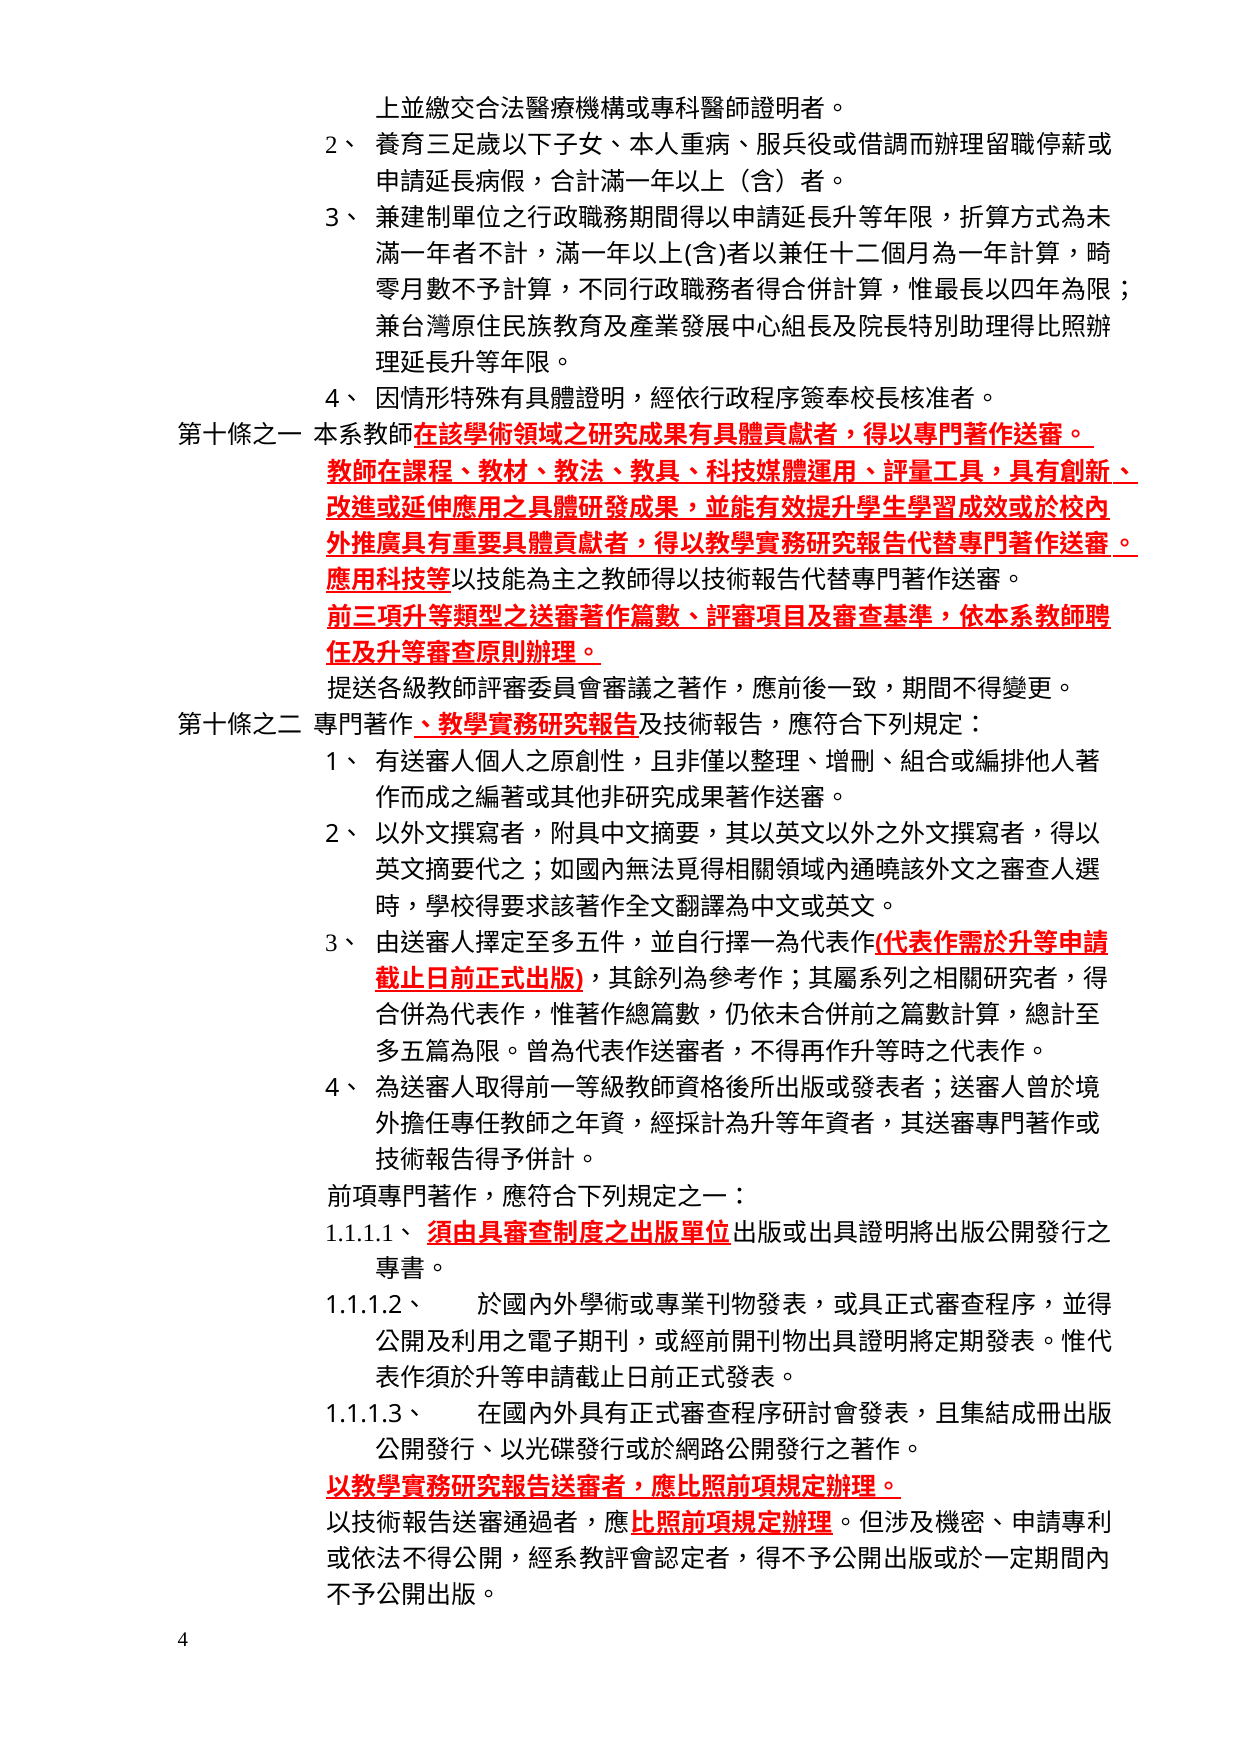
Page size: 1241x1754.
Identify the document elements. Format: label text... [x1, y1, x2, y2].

list 因情形特殊有具體證明，經依行政程序簽奉校長核准者。 [325, 379, 1113, 415]
list 須由具審查制度之出版單位出版或出具證明將出版公開發行之專書。 [325, 1212, 1113, 1285]
list 上並繳交合法醫療機構或專科醫師證明者。 [325, 89, 1113, 125]
text 以教學實務研究報告送審者，應比照前項規定辦理。 [326, 1466, 1113, 1502]
list 有送審人個人之原創性，且非僅以整理、增刪、組合或編排他人著作而成之編著或其他非研究成果著作送審。 [325, 741, 1113, 814]
list 以外文撰寫者，附具中文摘要，其以英文以外之外文撰寫者，得以英文摘要代之；如國內無法覓得相關領域內通曉該外文之審查人選時，學校得要求該著作全文翻譯為中文或英文。 [325, 814, 1113, 922]
list 養育三足歲以下子女、本人重病、服兵役或借調而辦理留職停薪或申請延長病假，合計滿一年以上（含）者。 [325, 125, 1113, 197]
text 教師在課程、教材、教法、教具、科技媒體運用、評量工具，具有創新、改進或延伸應用之具體研發成果，並能有效提升學生學習成效或於校內外推廣具有重要具體貢獻者，得以教學實務研究報告代替專門著作送審。應用科技等以技能為主之教師得以技術報告代替專門著作送審。 [326, 483, 1113, 596]
list 於國內外學術或專業刊物發表，或具正式審查程序，並得公開及利用之電子期刊，或經前開刊物出具證明將定期發表。惟代表作須於升等申請截止日前正式發表。 [325, 1285, 1113, 1394]
list 由送審人擇定至多五件，並自行擇一為代表作(代表作需於升等申請截止日前正式出版)，其餘列為參考作；其屬系列之相關研究者，得合併為代表作，惟著作總篇數，仍依未合併前之篇數計算，總計至多五篇為限。曾為代表作送審者，不得再作升等時之代表作。 [325, 922, 1113, 1067]
text 前項專門著作，應符合下列規定之一： [177, 1176, 1113, 1212]
text 以技術報告送審通過者，應比照前項規定辦理。但涉及機密、申請專利或依法不得公開，經系教評會認定者，得不予公開出版或於一定期間內不予公開出版。 [326, 1502, 1113, 1611]
list 在國內外具有正式審查程序研討會發表，且集結成冊出版公開發行、以光碟發行或於網路公開發行之著作。 [325, 1394, 1113, 1466]
list 為送審人取得前一等級教師資格後所出版或發表者；送審人曾於境外擔任專任教師之年資，經採計為升等年資者，其送審專門著作或技術報告得予併計。 [325, 1067, 1113, 1176]
list 兼建制單位之行政職務期間得以申請延長升等年限，折算方式為未滿一年者不計，滿一年以上(含)者以兼任十二個月為一年計算，畸零月數不予計算，不同行政職務者得合併計算，惟最長以四年為限；兼台灣原住民族教育及產業發展中心組長及院長特別助理得比照辦理延長升等年限。 [325, 197, 1113, 379]
text 第十條之一 本系教師在該學術領域之研究成果有具體貢獻者，得以專門著作送審。 [177, 415, 1113, 451]
text 提送各級教師評審委員會審議之著作，應前後一致，期間不得變更。 [177, 669, 1113, 705]
text 教師在課程、教材、教法、教具、科技媒體運用、評量工具，具有創新、改進或延伸應用之具體研發成果，並能有效提升學生學習成效或於校內外推廣具有重要具體貢獻者，得以教學實務研究報告代替專門著作送審。應用科技等以技能為主之教師得以技術報告代替專門著作送審。 [326, 451, 1113, 482]
text 前三項升等類型之送審著作篇數、評審項目及審查基準，依本系教師聘任及升等審查原則辦理。 [326, 596, 1113, 669]
text 第十條之二 專門著作、教學實務研究報告及技術報告，應符合下列規定： [177, 705, 1113, 741]
